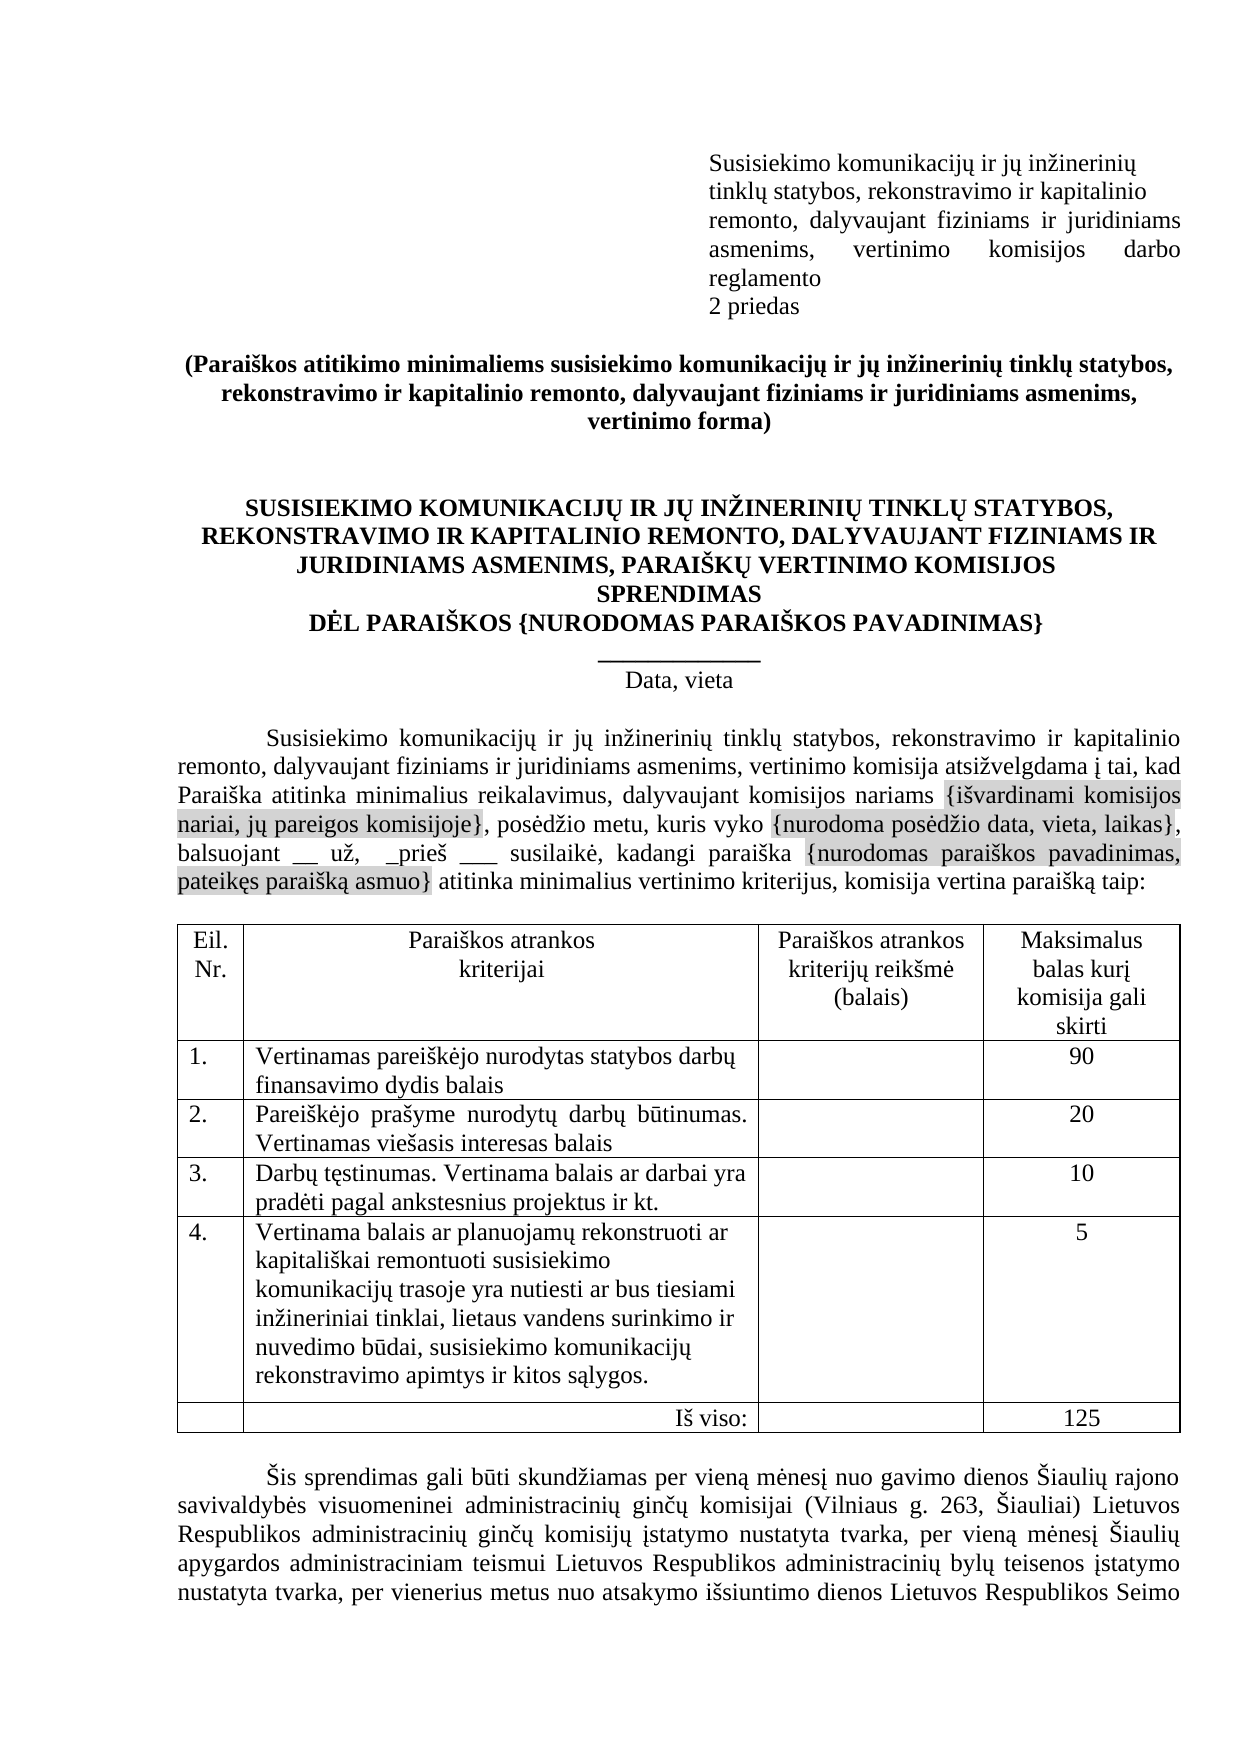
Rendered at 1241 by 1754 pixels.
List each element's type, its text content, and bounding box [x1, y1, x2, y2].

table_cell 125 [984, 1403, 1179, 1432]
text (Paraiškos atitikimo minimaliems susisiekimo komunikacijų ir jų inžinerinių tinklų statybos, rekonstravimo ir kapitalinio remonto, dalyvaujant fiziniams ir juridiniams asmenims, vertinimo forma) [177, 349, 1181, 435]
text remonto, dalyvaujant fiziniams ir juridiniams asmenims, vertinimo komisijos darbo reglamento [709, 205, 1181, 291]
text susisiekimo komunikacijų ir jų inžinerinių tinklų statybos, rekonstravimo ir kapitalinio remonto, DAlyvaujant fiziniams ir juridiniams asmenims, paraiškų vertinimo komisijos [177, 493, 1181, 579]
table_cell 4. [178, 1217, 243, 1402]
text Data, vieta [177, 665, 1181, 694]
text _____________ [177, 636, 1181, 665]
table_cell [759, 1158, 983, 1216]
table_cell [759, 1403, 983, 1432]
table_header Maksimalus balas kurį komisija gali skirti [984, 925, 1179, 1040]
table_cell 3. [178, 1158, 243, 1216]
text 2 priedas [709, 291, 1181, 320]
table_cell Darbų tęstinumas. Vertinama balais ar darbai yra pradėti pagal ankstesnius projektus ir kt. [244, 1158, 758, 1216]
table_cell 2. [178, 1100, 243, 1157]
table_cell [178, 1403, 243, 1432]
text Susisiekimo komunikacijų ir jų inžinerinių tinklų statybos, rekonstravimo ir kapitalinio remonto, dalyvaujant fiziniams ir juridiniams asmenims, vertinimo komisija atsižvelgdama į tai, kad Paraiška atitinka minimalius reikalavimus, dalyvaujant komisijos nariams {išvardinami komisijos nariai, jų pareigos komisijoje}, posėdžio metu, kuris vyko {nurodoma posėdžio data, vieta, laikas}, balsuojant __ už, _prieš ___ susilaikė, kadangi paraiška {nurodomas paraiškos pavadinimas, pateikęs paraišką asmuo} atitinka minimalius vertinimo kriterijus, komisija vertina paraišką taip: [177, 723, 1181, 895]
table_cell [759, 1100, 983, 1157]
text Šis sprendimas gali būti skundžiamas per vieną mėnesį nuo gavimo dienos Šiaulių rajono savivaldybės visuomeninei administracinių ginčų komisijai (Vilniaus g. 263, Šiauliai) Lietuvos Respublikos administracinių ginčų komisijų įstatymo nustatyta tvarka, per vieną mėnesį Šiaulių apygardos administraciniam teismui Lietuvos Respublikos administracinių bylų teisenos įstatymo nustatyta tvarka, per vienerius metus nuo atsakymo išsiuntimo dienos Lietuvos Respublikos Seimo [177, 1462, 1181, 1606]
table_cell [759, 1041, 983, 1098]
table_cell Iš viso: [244, 1403, 758, 1432]
table_cell Vertinama balais ar planuojamų rekonstruoti ar kapitališkai remontuoti susisiekimo komunikacijų trasoje yra nutiesti ar bus tiesiami inžineriniai tinklai, lietaus vandens surinkimo ir nuvedimo būdai, susisiekimo komunikacijų rekonstravimo apimtys ir kitos sąlygos. [244, 1217, 758, 1402]
text Susisiekimo komunikacijų ir jų inžinerinių [709, 148, 1181, 176]
table_cell Vertinamas pareiškėjo nurodytas statybos darbų finansavimo dydis balais [244, 1041, 758, 1098]
table_header Paraiškos atrankos kriterijai [244, 925, 758, 1040]
table_cell 10 [984, 1158, 1179, 1216]
table_cell 90 [984, 1041, 1179, 1098]
text DĖL Paraiškos {NURODOMAS PARAIŠKOS PAVADINIMAS} [177, 608, 1181, 636]
table_cell 1. [178, 1041, 243, 1098]
table_header Eil. Nr. [178, 925, 243, 1040]
table_header Paraiškos atrankos kriterijų reikšmė (balais) [759, 925, 983, 1040]
text tinklų statybos, rekonstravimo ir kapitalinio [709, 176, 1181, 205]
table_cell 20 [984, 1100, 1179, 1157]
table_cell 5 [984, 1217, 1179, 1402]
table_cell [759, 1217, 983, 1402]
text SPRENDIMAS [177, 579, 1181, 608]
table_cell Pareiškėjo prašyme nurodytų darbų būtinumas. Vertinamas viešasis interesas balais [244, 1100, 758, 1157]
